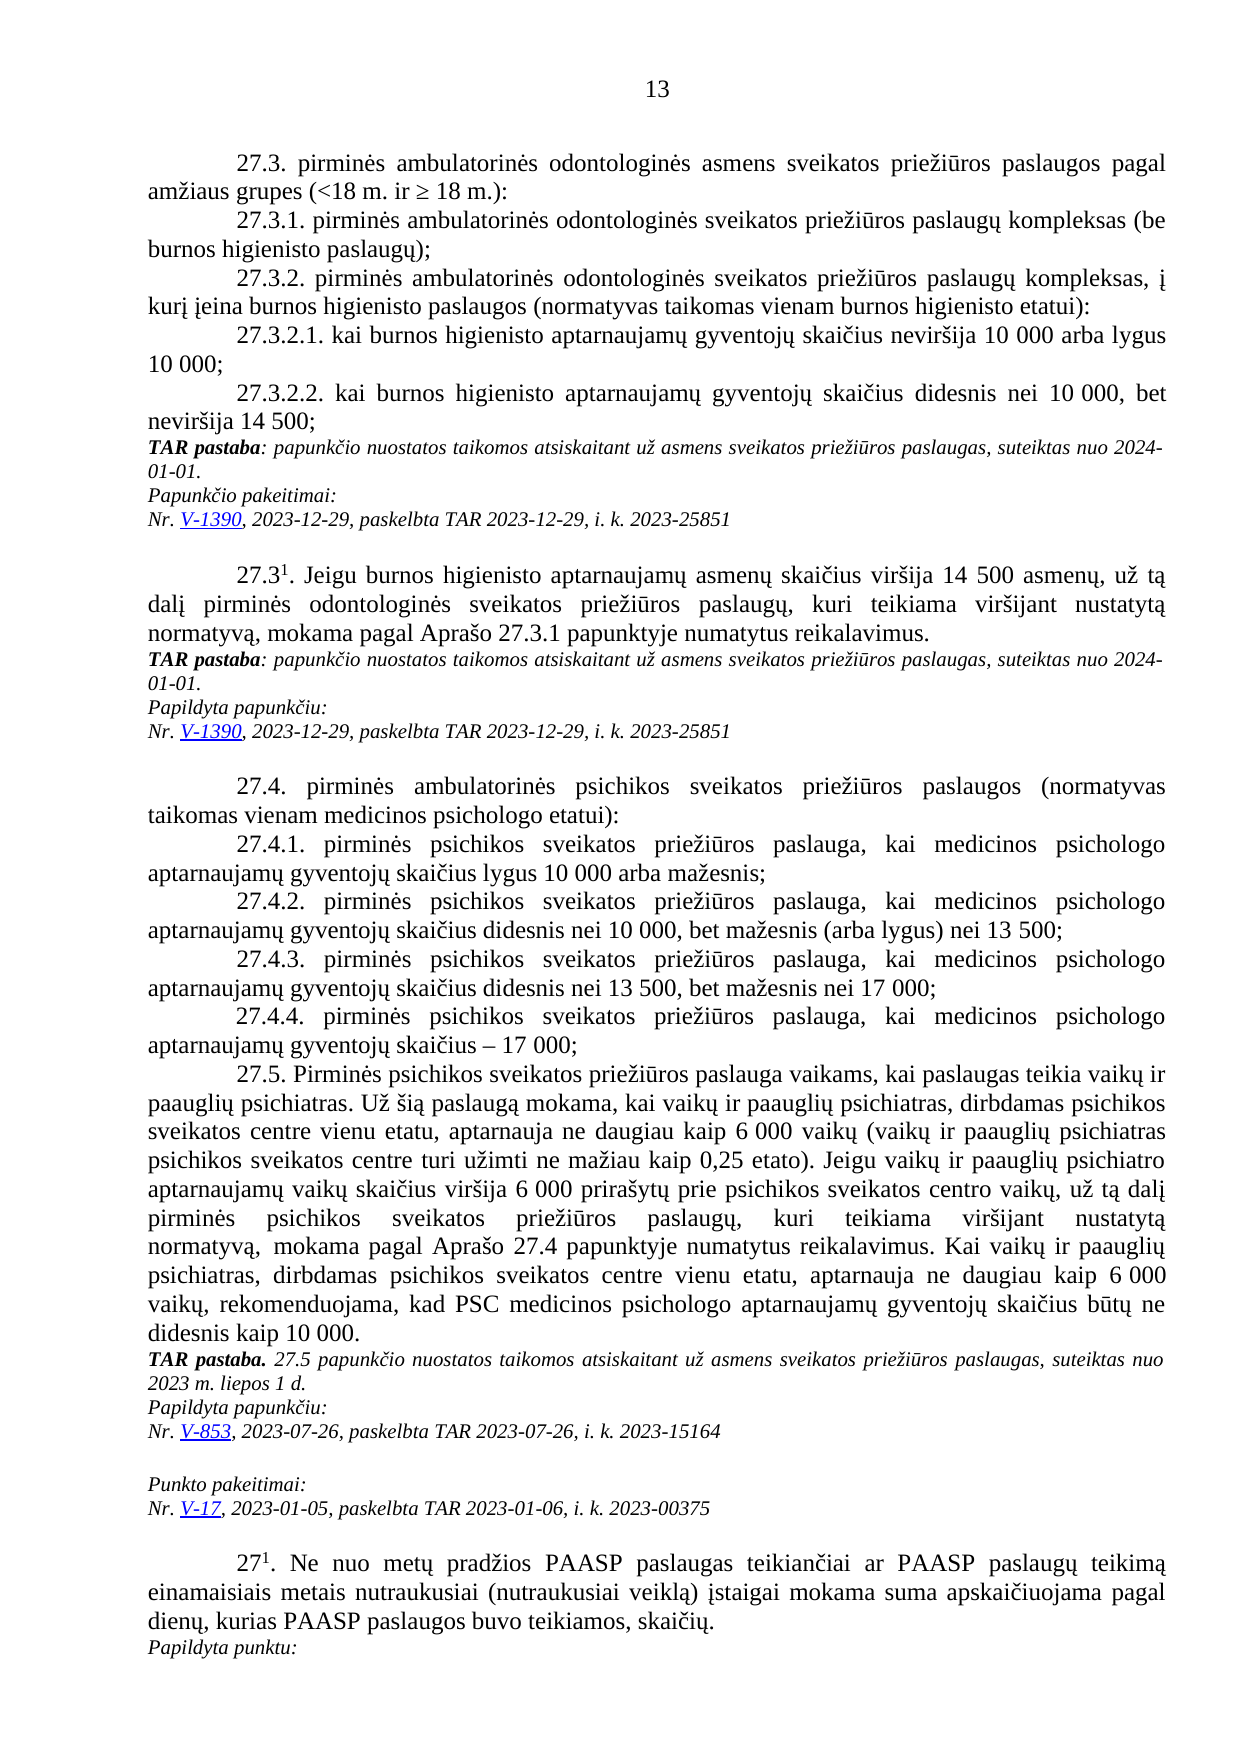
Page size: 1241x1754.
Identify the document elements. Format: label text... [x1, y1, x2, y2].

text 27.3.2.1. kai burnos higienisto aptarnaujamų gyventojų skaičius neviršija 10 000 arba lygus 10 000; [148, 320, 1166, 378]
text 27.4.3. pirminės psichikos sveikatos priežiūros paslauga, kai medicinos psichologo aptarnaujamų gyventojų skaičius didesnis nei 13 500, bet mažesnis nei 17 000; [148, 944, 1166, 1001]
text TAR pastaba: papunkčio nuostatos taikomos atsiskaitant už asmens sveikatos priežiūros paslaugas, suteiktas nuo 2024-01-01. [148, 435, 1166, 483]
text 27.3.1. pirminės ambulatorinės odontologinės sveikatos priežiūros paslaugų kompleksas (be burnos higienisto paslaugų); [148, 205, 1166, 263]
text 27.3.2.2. kai burnos higienisto aptarnaujamų gyventojų skaičius didesnis nei 10 000, bet neviršija 14 500; [148, 378, 1166, 435]
text 27.4.1. pirminės psichikos sveikatos priežiūros paslauga, kai medicinos psichologo aptarnaujamų gyventojų skaičius lygus 10 000 arba mažesnis; [148, 829, 1166, 886]
text Nr. V-17, 2023-01-05, paskelbta TAR 2023-01-06, i. k. 2023-00375 [148, 1496, 1166, 1519]
text Punkto pakeitimai: [148, 1471, 1166, 1496]
text 27.5. Pirminės psichikos sveikatos priežiūros paslauga vaikams, kai paslaugas teikia vaikų ir paauglių psichiatras. Už šią paslaugą mokama, kai vaikų ir paauglių psichiatras, dirbdamas psichikos sveikatos centre vienu etatu, aptarnauja ne daugiau kaip 6 000 vaikų (vaikų ir paauglių psichiatras psichikos sveikatos centre turi užimti ne mažiau kaip 0,25 etato). Jeigu vaikų ir paauglių psichiatro aptarnaujamų vaikų skaičius viršija 6 000 prirašytų prie psichikos sveikatos centro vaikų, už tą dalį pirminės psichikos sveikatos priežiūros paslaugų, kuri teikiama viršijant nustatytą normatyvą, mokama pagal Aprašo 27.4 papunktyje numatytus reikalavimus. Kai vaikų ir paauglių psichiatras, dirbdamas psichikos sveikatos centre vienu etatu, aptarnauja ne daugiau kaip 6 000 vaikų, rekomenduojama, kad PSC medicinos psichologo aptarnaujamų gyventojų skaičius būtų ne didesnis kaip 10 000. [148, 1059, 1166, 1346]
text 27.4.2. pirminės psichikos sveikatos priežiūros paslauga, kai medicinos psichologo aptarnaujamų gyventojų skaičius didesnis nei 10 000, bet mažesnis (arba lygus) nei 13 500; [148, 886, 1166, 944]
text 27.3.2. pirminės ambulatorinės odontologinės sveikatos priežiūros paslaugų kompleksas, į kurį įeina burnos higienisto paslaugos (normatyvas taikomas vienam burnos higienisto etatui): [148, 263, 1166, 320]
text TAR pastaba: papunkčio nuostatos taikomos atsiskaitant už asmens sveikatos priežiūros paslaugas, suteiktas nuo 2024-01-01. [148, 646, 1166, 694]
text 27.4.4. pirminės psichikos sveikatos priežiūros paslauga, kai medicinos psichologo aptarnaujamų gyventojų skaičius – 17 000; [148, 1001, 1166, 1059]
text Papildyta papunkčiu: [148, 694, 1166, 719]
text Papildyta punktu: [148, 1634, 1166, 1659]
text 271. Ne nuo metų pradžios PAASP paslaugas teikiančiai ar PAASP paslaugų teikimą einamaisiais metais nutraukusiai (nutraukusiai veiklą) įstaigai mokama suma apskaičiuojama pagal dienų, kurias PAASP paslaugos buvo teikiamos, skaičių. [148, 1548, 1166, 1634]
text 27.3. pirminės ambulatorinės odontologinės asmens sveikatos priežiūros paslaugos pagal amžiaus grupes (<18 m. ir ≥ 18 m.): [148, 148, 1166, 205]
text Nr. V-1390, 2023-12-29, paskelbta TAR 2023-12-29, i. k. 2023-25851 [148, 719, 1166, 743]
text 27.31. Jeigu burnos higienisto aptarnaujamų asmenų skaičius viršija 14 500 asmenų, už tą dalį pirminės odontologinės sveikatos priežiūros paslaugų, kuri teikiama viršijant nustatytą normatyvą, mokama pagal Aprašo 27.3.1 papunktyje numatytus reikalavimus. [148, 560, 1166, 646]
text Papildyta papunkčiu: [148, 1394, 1166, 1419]
text Papunkčio pakeitimai: [148, 483, 1166, 507]
text Nr. V-853, 2023-07-26, paskelbta TAR 2023-07-26, i. k. 2023-15164 [148, 1419, 1166, 1443]
text TAR pastaba. 27.5 papunkčio nuostatos taikomos atsiskaitant už asmens sveikatos priežiūros paslaugas, suteiktas nuo 2023 m. liepos 1 d. [148, 1346, 1166, 1394]
text Nr. V-1390, 2023-12-29, paskelbta TAR 2023-12-29, i. k. 2023-25851 [148, 507, 1166, 531]
text 27.4. pirminės ambulatorinės psichikos sveikatos priežiūros paslaugos (normatyvas taikomas vienam medicinos psichologo etatui): [148, 771, 1166, 829]
